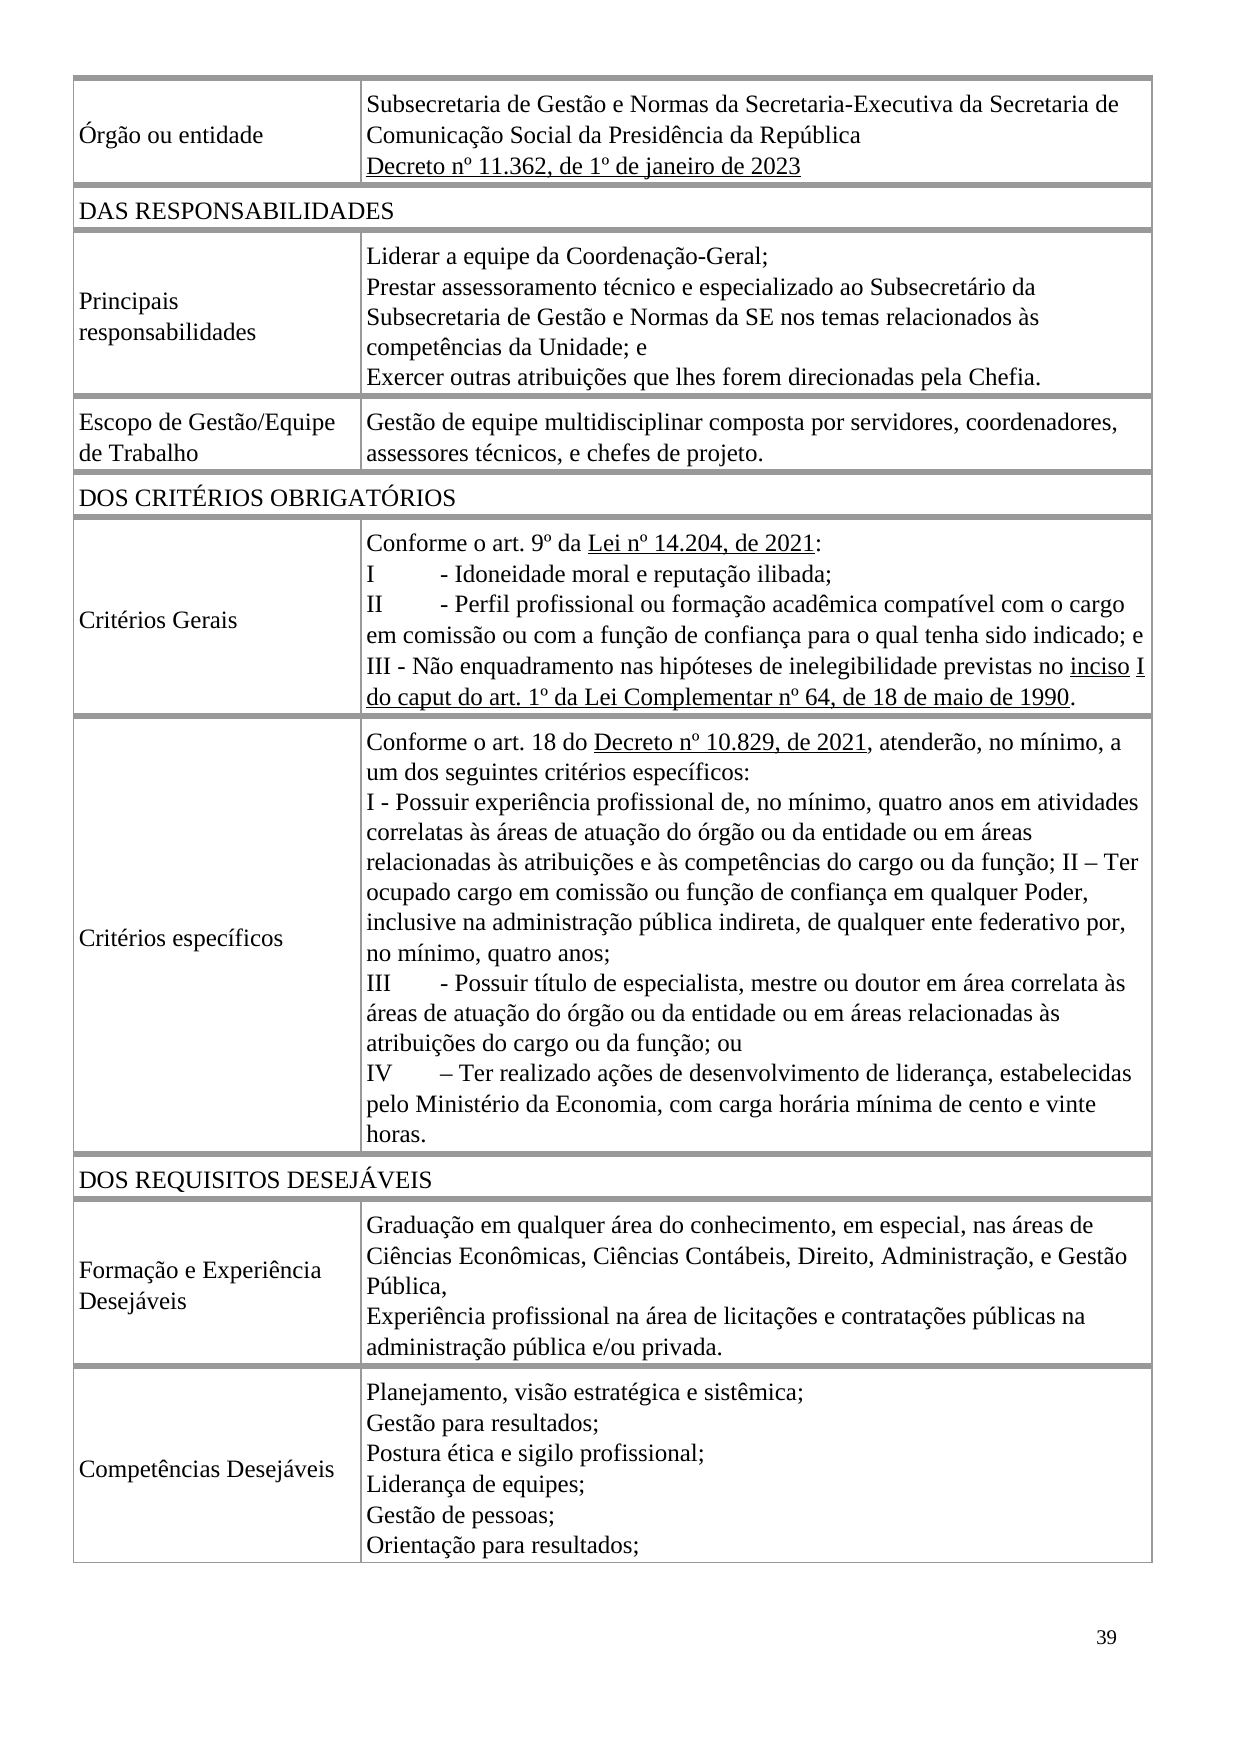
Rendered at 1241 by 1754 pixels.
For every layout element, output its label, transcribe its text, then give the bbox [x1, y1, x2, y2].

table_cell Liderar a equipe da Coordenação-Geral; Prestar assessoramento técnico e especializado ao Subsecretário da Subsecretaria de Gestão e Normas da SE nos temas relacionados às competências da Unidade; e Exercer outras atribuições que lhes forem direcionadas pela Chefia. [362, 233, 1151, 393]
table_cell Formação e Experiência Desejáveis [74, 1202, 360, 1363]
table_cell DOS CRITÉRIOS OBRIGATÓRIOS [74, 475, 1151, 514]
table_cell Conforme o art. 18 do Decreto nº 10.829, de 2021, atenderão, no mínimo, a um dos seguintes critérios específicos: I - Possuir experiência profissional de, no mínimo, quatro anos em atividades correlatas às áreas de atuação do órgão ou da entidade ou em áreas relacionadas às atribuições e às competências do cargo ou da função; II – Ter ocupado cargo em comissão ou função de confiança em qualquer Poder, inclusive na administração pública indireta, de qualquer ente federativo por, no mínimo, quatro anos; - Possuir título de especialista, mestre ou doutor em área correlata às áreas de atuação do órgão ou da entidade ou em áreas relacionadas às atribuições do cargo ou da função; ou – Ter realizado ações de desenvolvimento de liderança, estabelecidas pelo Ministério da Economia, com carga horária mínima de cento e vinte horas. [362, 719, 1151, 1151]
table_cell DOS REQUISITOS DESEJÁVEIS [74, 1157, 1151, 1196]
table_cell Competências Desejáveis [74, 1369, 360, 1561]
table_cell Graduação em qualquer área do conhecimento, em especial, nas áreas de Ciências Econômicas, Ciências Contábeis, Direito, Administração, e Gestão Pública, Experiência profissional na área de licitações e contratações públicas na administração pública e/ou privada. [362, 1202, 1151, 1363]
table_cell Planejamento, visão estratégica e sistêmica; Gestão para resultados; Postura ética e sigilo profissional; Liderança de equipes; Gestão de pessoas; Orientação para resultados; [362, 1369, 1151, 1561]
table_cell Órgão ou entidade [74, 81, 360, 182]
table_cell Critérios Gerais [74, 520, 360, 712]
table_cell DAS RESPONSABILIDADES [74, 188, 1151, 227]
table_cell Subsecretaria de Gestão e Normas da Secretaria-Executiva da Secretaria de Comunicação Social da Presidência da República Decreto nº 11.362, de 1º de janeiro de 2023 [362, 81, 1151, 182]
table_cell Critérios específicos [74, 719, 360, 1151]
table_cell Gestão de equipe multidisciplinar composta por servidores, coordenadores, assessores técnicos, e chefes de projeto. [362, 399, 1151, 469]
table_cell Principais responsabilidades [74, 233, 360, 393]
table_cell Escopo de Gestão/Equipe de Trabalho [74, 399, 360, 469]
table_cell Conforme o art. 9º da Lei nº 14.204, de 2021: - Idoneidade moral e reputação ilibada; - Perfil profissional ou formação acadêmica compatível com o cargo em comissão ou com a função de confiança para o qual tenha sido indicado; e III - Não enquadramento nas hipóteses de inelegibilidade previstas no inciso I do caput do art. 1º da Lei Complementar nº 64, de 18 de maio de 1990. [362, 520, 1151, 712]
